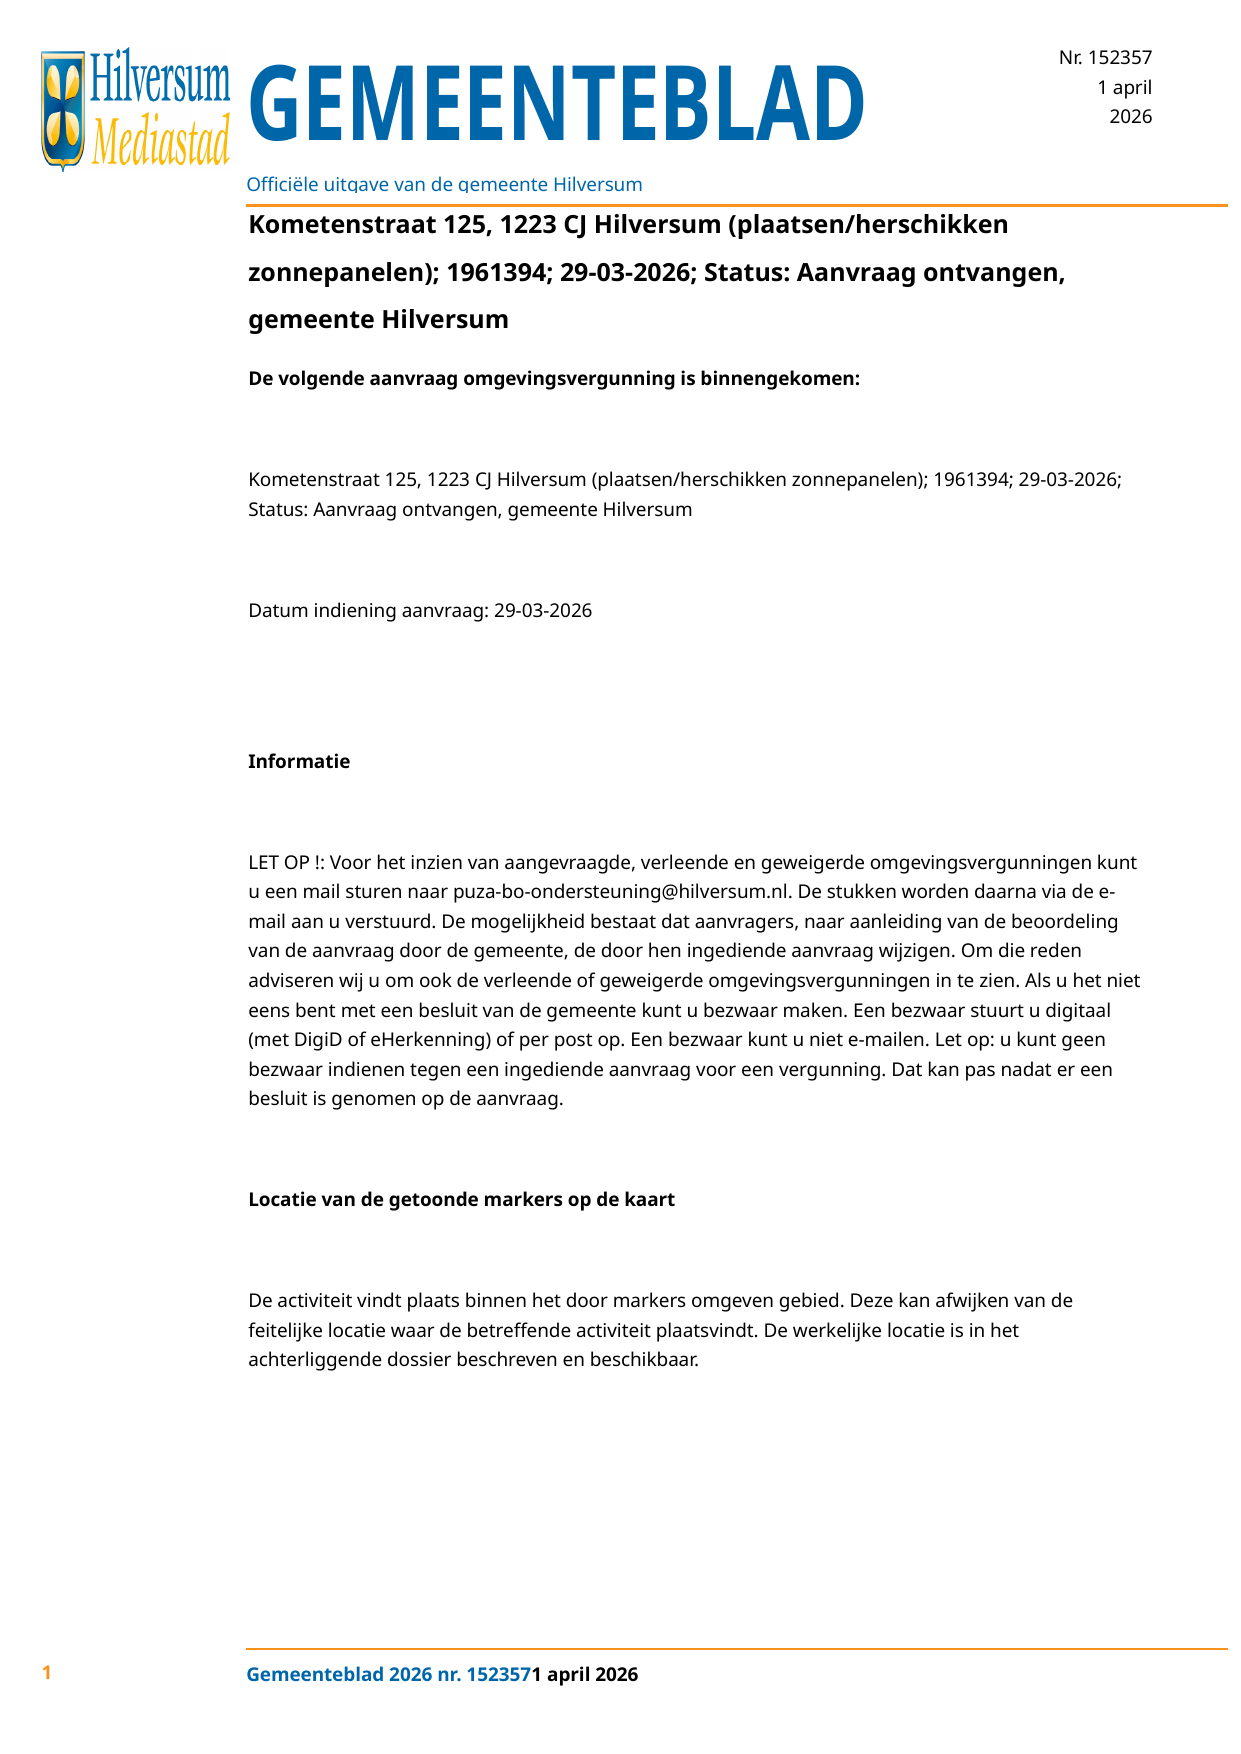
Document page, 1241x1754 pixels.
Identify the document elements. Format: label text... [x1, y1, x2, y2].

text De volgende aanvraag omgevingsvergunning is binnengekomen: [248, 366, 1152, 391]
text Kometenstraat 125, 1223 CJ Hilversum (plaatsen/herschikken zonnepanelen); 1961394; 29-03-2026; Status: Aanvraag ontvangen, gemeente Hilversum [248, 466, 1152, 522]
text LET OP !: Voor het inzien van aangevraagde, verleende en geweigerde omgevingsvergunningen kunt u een mail sturen naar puza-bo-ondersteuning@hilversum.nl. De stukken worden daarna via de e-mail aan u verstuurd. De mogelijkheid bestaat dat aanvragers, naar aanleiding van de beoordeling van de aanvraag door de gemeente, de door hen ingediende aanvraag wijzigen. Om die reden adviseren wij u om ook de verleende of geweigerde omgevingsvergunningen in te zien. Als u het niet eens bent met een besluit van de gemeente kunt u bezwaar maken. Een bezwaar stuurt u digitaal (met DigiD of eHerkenning) of per post op. Een bezwaar kunt u niet e-mailen. Let op: u kunt geen bezwaar indienen tegen een ingediende aanvraag voor een vergunning. Dat kan pas nadat er een besluit is genomen op de aanvraag. [248, 849, 1152, 1111]
text Informatie [248, 748, 1152, 774]
text Kometenstraat 125, 1223 CJ Hilversum (plaatsen/herschikken zonnepanelen); 1961394; 29-03-2026; Status: Aanvraag ontvangen, gemeente Hilversum [248, 207, 1152, 336]
text Locatie van de getoonde markers op de kaart [248, 1186, 1152, 1212]
text De activiteit vindt plaats binnen het door markers omgeven gebied. Deze kan afwijken van de feitelijke locatie waar de betreffende activiteit plaatsvindt. De werkelijke locatie is in het achterliggende dossier beschreven en beschikbaar. [248, 1287, 1152, 1372]
picture [41, 47, 231, 172]
text Datum indiening aanvraag: 29-03-2026 [248, 597, 1152, 622]
